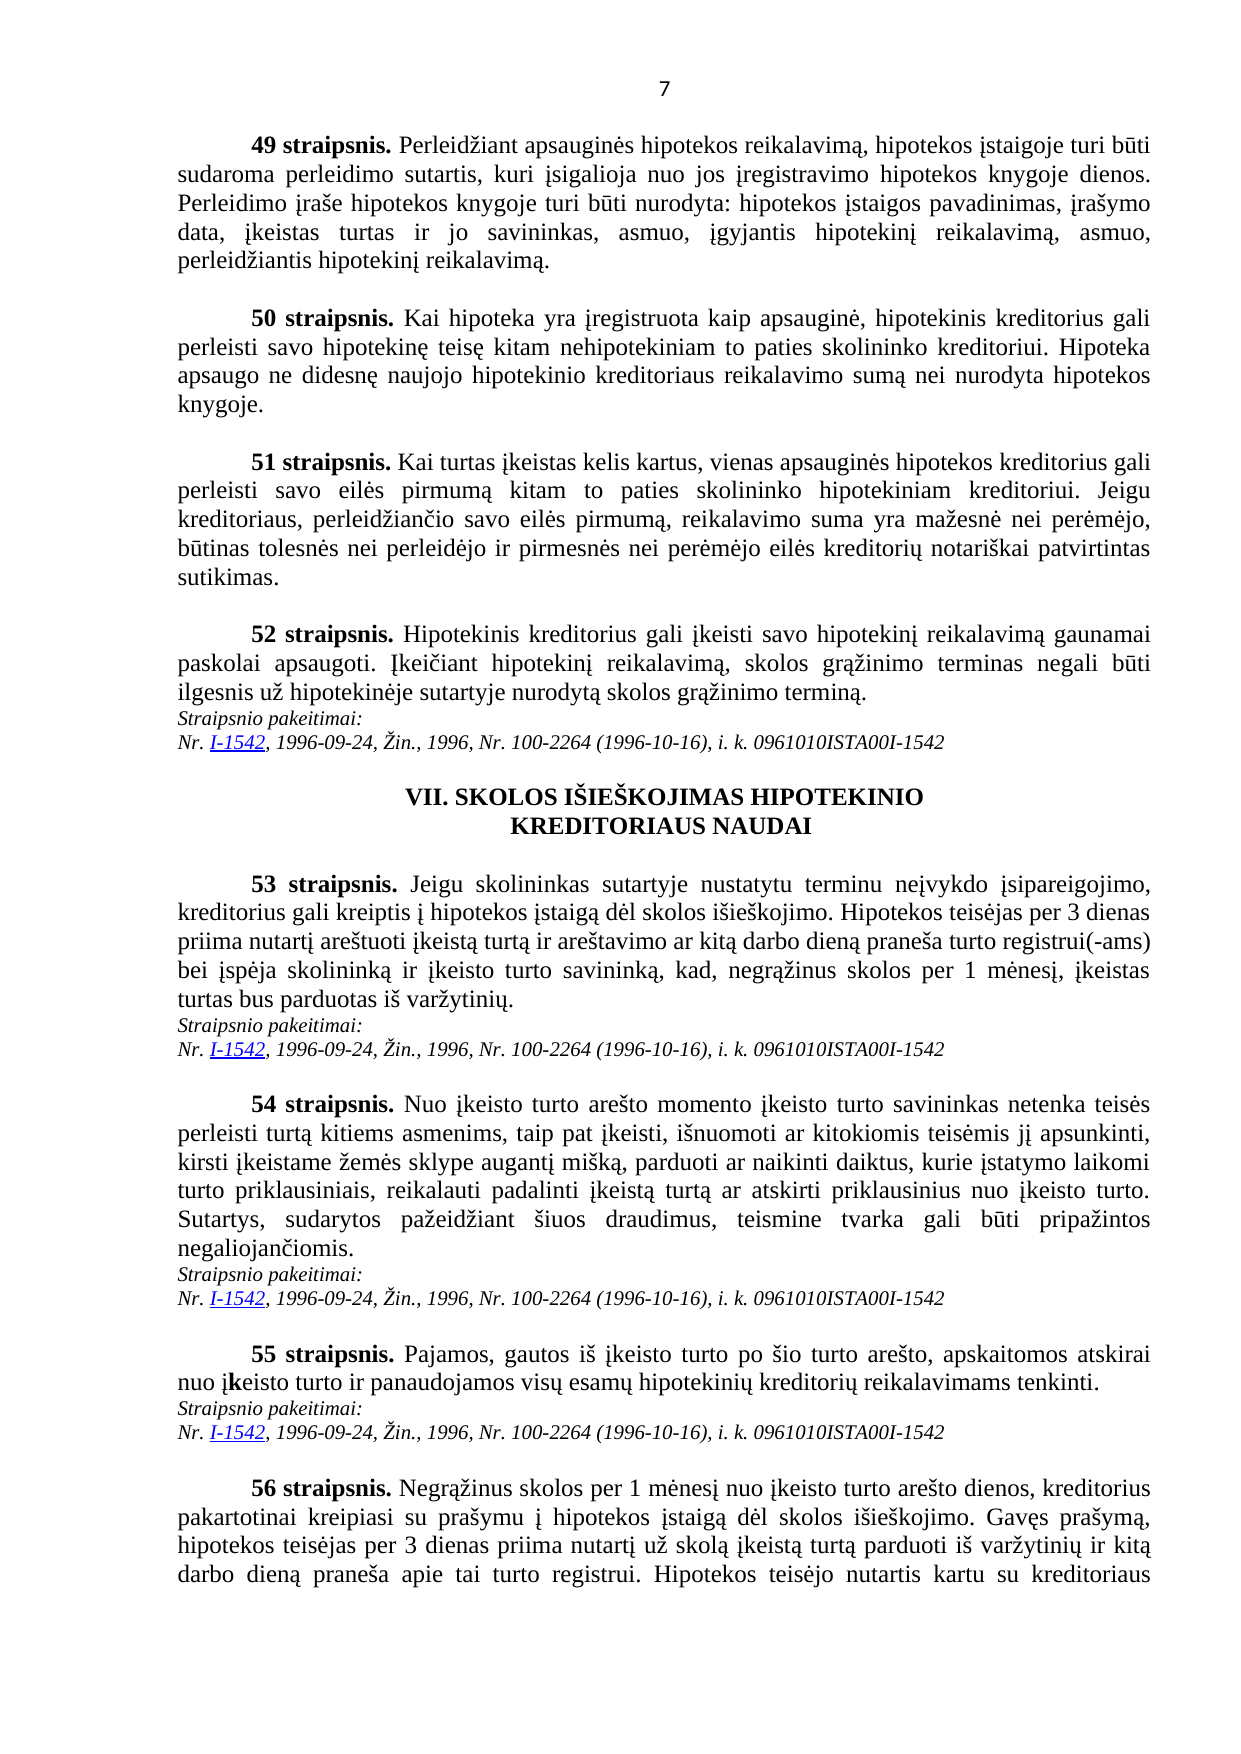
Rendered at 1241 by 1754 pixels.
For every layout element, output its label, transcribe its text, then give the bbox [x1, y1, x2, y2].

text 56 straipsnis. Negrąžinus skolos per 1 mėnesį nuo įkeisto turto arešto dienos, kreditorius pakartotinai kreipiasi su prašymu į hipotekos įstaigą dėl skolos išieškojimo. Gavęs prašymą, hipotekos teisėjas per 3 dienas priima nutartį už skolą įkeistą turtą parduoti iš varžytinių ir kitą darbo dieną praneša apie tai turto registrui. Hipotekos teisėjo nutartis kartu su kreditoriaus [177, 1473, 1152, 1588]
text 49 straipsnis. Perleidžiant apsauginės hipotekos reikalavimą, hipotekos įstaigoje turi būti sudaroma perleidimo sutartis, kuri įsigalioja nuo jos įregistravimo hipotekos knygoje dienos. Perleidimo įraše hipotekos knygoje turi būti nurodyta: hipotekos įstaigos pavadinimas, įrašymo data, įkeistas turtas ir jo savininkas, asmuo, įgyjantis hipotekinį reikalavimą, asmuo, perleidžiantis hipotekinį reikalavimą. [177, 131, 1152, 274]
text Nr. I-1542, 1996-09-24, Žin., 1996, Nr. 100-2264 (1996-10-16), i. k. 0961010ISTA00I-1542 [177, 1037, 1152, 1061]
text 52 straipsnis. Hipotekinis kreditorius gali įkeisti savo hipotekinį reikalavimą gaunamai paskolai apsaugoti. Įkeičiant hipotekinį reikalavimą, skolos grąžinimo terminas negali būti ilgesnis už hipotekinėje sutartyje nurodytą skolos grąžinimo terminą. [177, 619, 1152, 706]
text VII. SKOLOS IŠIEŠKOJIMAS HIPOTEKINIO KREDITORIAUS NAUDAI [177, 782, 1152, 840]
text Nr. I-1542, 1996-09-24, Žin., 1996, Nr. 100-2264 (1996-10-16), i. k. 0961010ISTA00I-1542 [177, 730, 1152, 754]
text Straipsnio pakeitimai: [177, 1012, 1152, 1037]
text Straipsnio pakeitimai: [177, 1262, 1152, 1286]
text Nr. I-1542, 1996-09-24, Žin., 1996, Nr. 100-2264 (1996-10-16), i. k. 0961010ISTA00I-1542 [177, 1420, 1152, 1444]
text 55 straipsnis. Pajamos, gautos iš įkeisto turto po šio turto arešto, apskaitomos atskirai nuo įkeisto turto ir panaudojamos visų esamų hipotekinių kreditorių reikalavimams tenkinti. [177, 1339, 1152, 1396]
text 50 straipsnis. Kai hipoteka yra įregistruota kaip apsauginė, hipotekinis kreditorius gali perleisti savo hipotekinę teisę kitam nehipotekiniam to paties skolininko kreditoriui. Hipoteka apsaugo ne didesnę naujojo hipotekinio kreditoriaus reikalavimo sumą nei nurodyta hipotekos knygoje. [177, 303, 1152, 418]
text Nr. I-1542, 1996-09-24, Žin., 1996, Nr. 100-2264 (1996-10-16), i. k. 0961010ISTA00I-1542 [177, 1286, 1152, 1310]
text 53 straipsnis. Jeigu skolininkas sutartyje nustatytu terminu neįvykdo įsipareigojimo, kreditorius gali kreiptis į hipotekos įstaigą dėl skolos išieškojimo. Hipotekos teisėjas per 3 dienas priima nutartį areštuoti įkeistą turtą ir areštavimo ar kitą darbo dieną praneša turto registrui(-ams) bei įspėja skolininką ir įkeisto turto savininką, kad, negrąžinus skolos per 1 mėnesį, įkeistas turtas bus parduotas iš varžytinių. [177, 869, 1152, 1012]
text 54 straipsnis. Nuo įkeisto turto arešto momento įkeisto turto savininkas netenka teisės perleisti turtą kitiems asmenims, taip pat įkeisti, išnuomoti ar kitokiomis teisėmis jį apsunkinti, kirsti įkeistame žemės sklype augantį mišką, parduoti ar naikinti daiktus, kurie įstatymo laikomi turto priklausiniais, reikalauti padalinti įkeistą turtą ar atskirti priklausinius nuo įkeisto turto. Sutartys, sudarytos pažeidžiant šiuos draudimus, teismine tvarka gali būti pripažintos negaliojančiomis. [177, 1089, 1152, 1262]
text Straipsnio pakeitimai: [177, 706, 1152, 730]
text 51 straipsnis. Kai turtas įkeistas kelis kartus, vienas apsauginės hipotekos kreditorius gali perleisti savo eilės pirmumą kitam to paties skolininko hipotekiniam kreditoriui. Jeigu kreditoriaus, perleidžiančio savo eilės pirmumą, reikalavimo suma yra mažesnė nei perėmėjo, būtinas tolesnės nei perleidėjo ir pirmesnės nei perėmėjo eilės kreditorių notariškai patvirtintas sutikimas. [177, 447, 1152, 591]
text Straipsnio pakeitimai: [177, 1396, 1152, 1420]
